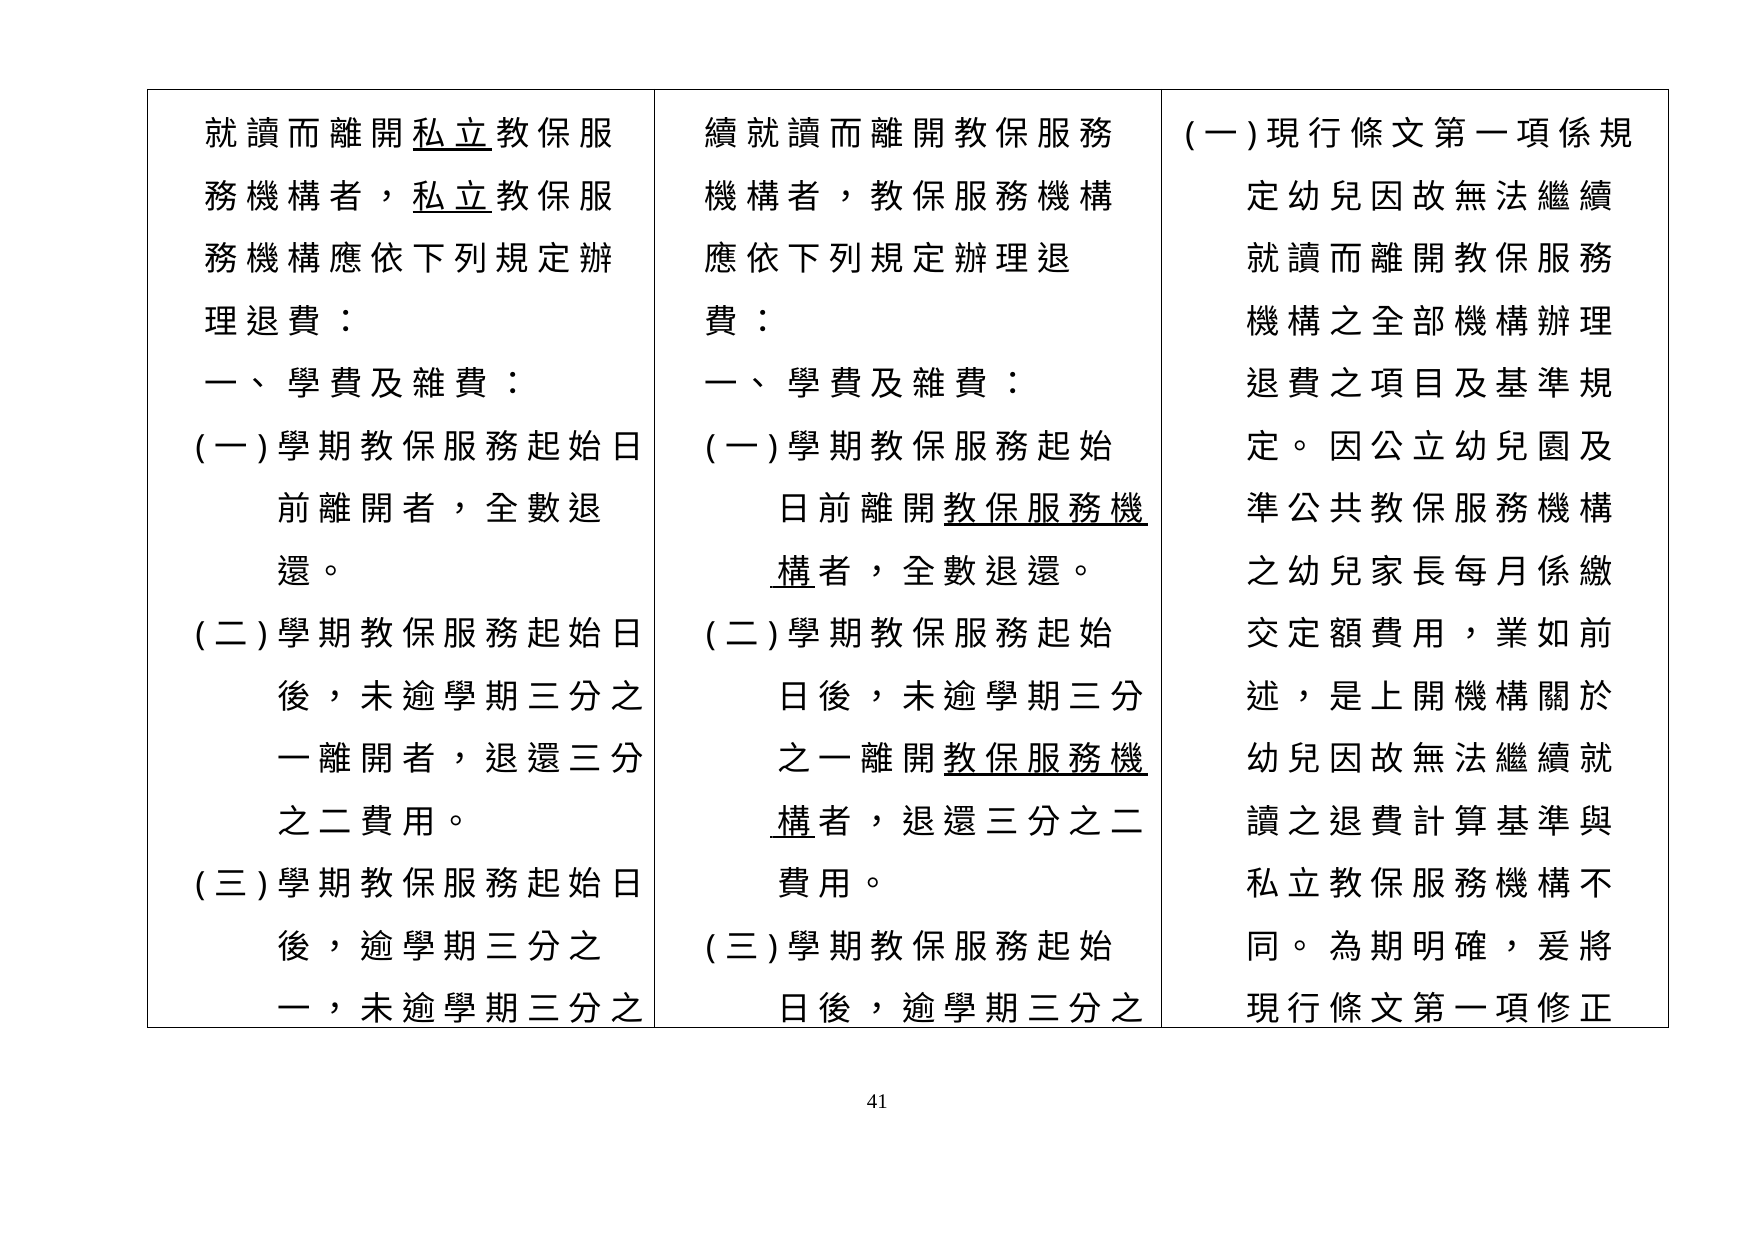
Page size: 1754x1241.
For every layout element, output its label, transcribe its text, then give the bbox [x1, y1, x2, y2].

table_cell 就讀而離開私立教保服務機構者，私立教保服務機構應依下列規定辦理退費： 一、學費及雜費： (一)學期教保服務起始日前離開者，全數退還。 (二)學期教保服務起始日後，未逾學期三分之一離開者，退還三分之二費用。 (三)學期教保服務起始日後，逾學期三分之一，未逾學期三分之 [148, 90, 654, 1027]
table_cell [1669, 89, 1683, 1027]
table_cell (一)現行條文第一項係規定幼兒因故無法繼續就讀而離開教保服務機構之全部機構辦理退費之項目及基準規定。因公立幼兒園及準公共教保服務機構之幼兒家長每月係繳交定額費用，業如前述，是上開機構關於幼兒因故無法繼續就讀之退費計算基準與私立教保服務機構不同。為期明確，爰將現行條文第一項修正 [1162, 90, 1668, 1027]
table_cell 續就讀而離開教保服務機構者，教保服務機構應依下列規定辦理退費： 一、學費及雜費： (一)學期教保服務起始日前離開教保服務機構者，全數退還。 (二)學期教保服務起始日後，未逾學期三分之一離開教保服務機構者，退還三分之二費用。 (三)學期教保服務起始日後，逾學期三分之 [655, 90, 1161, 1027]
table_cell [88, 89, 147, 1027]
